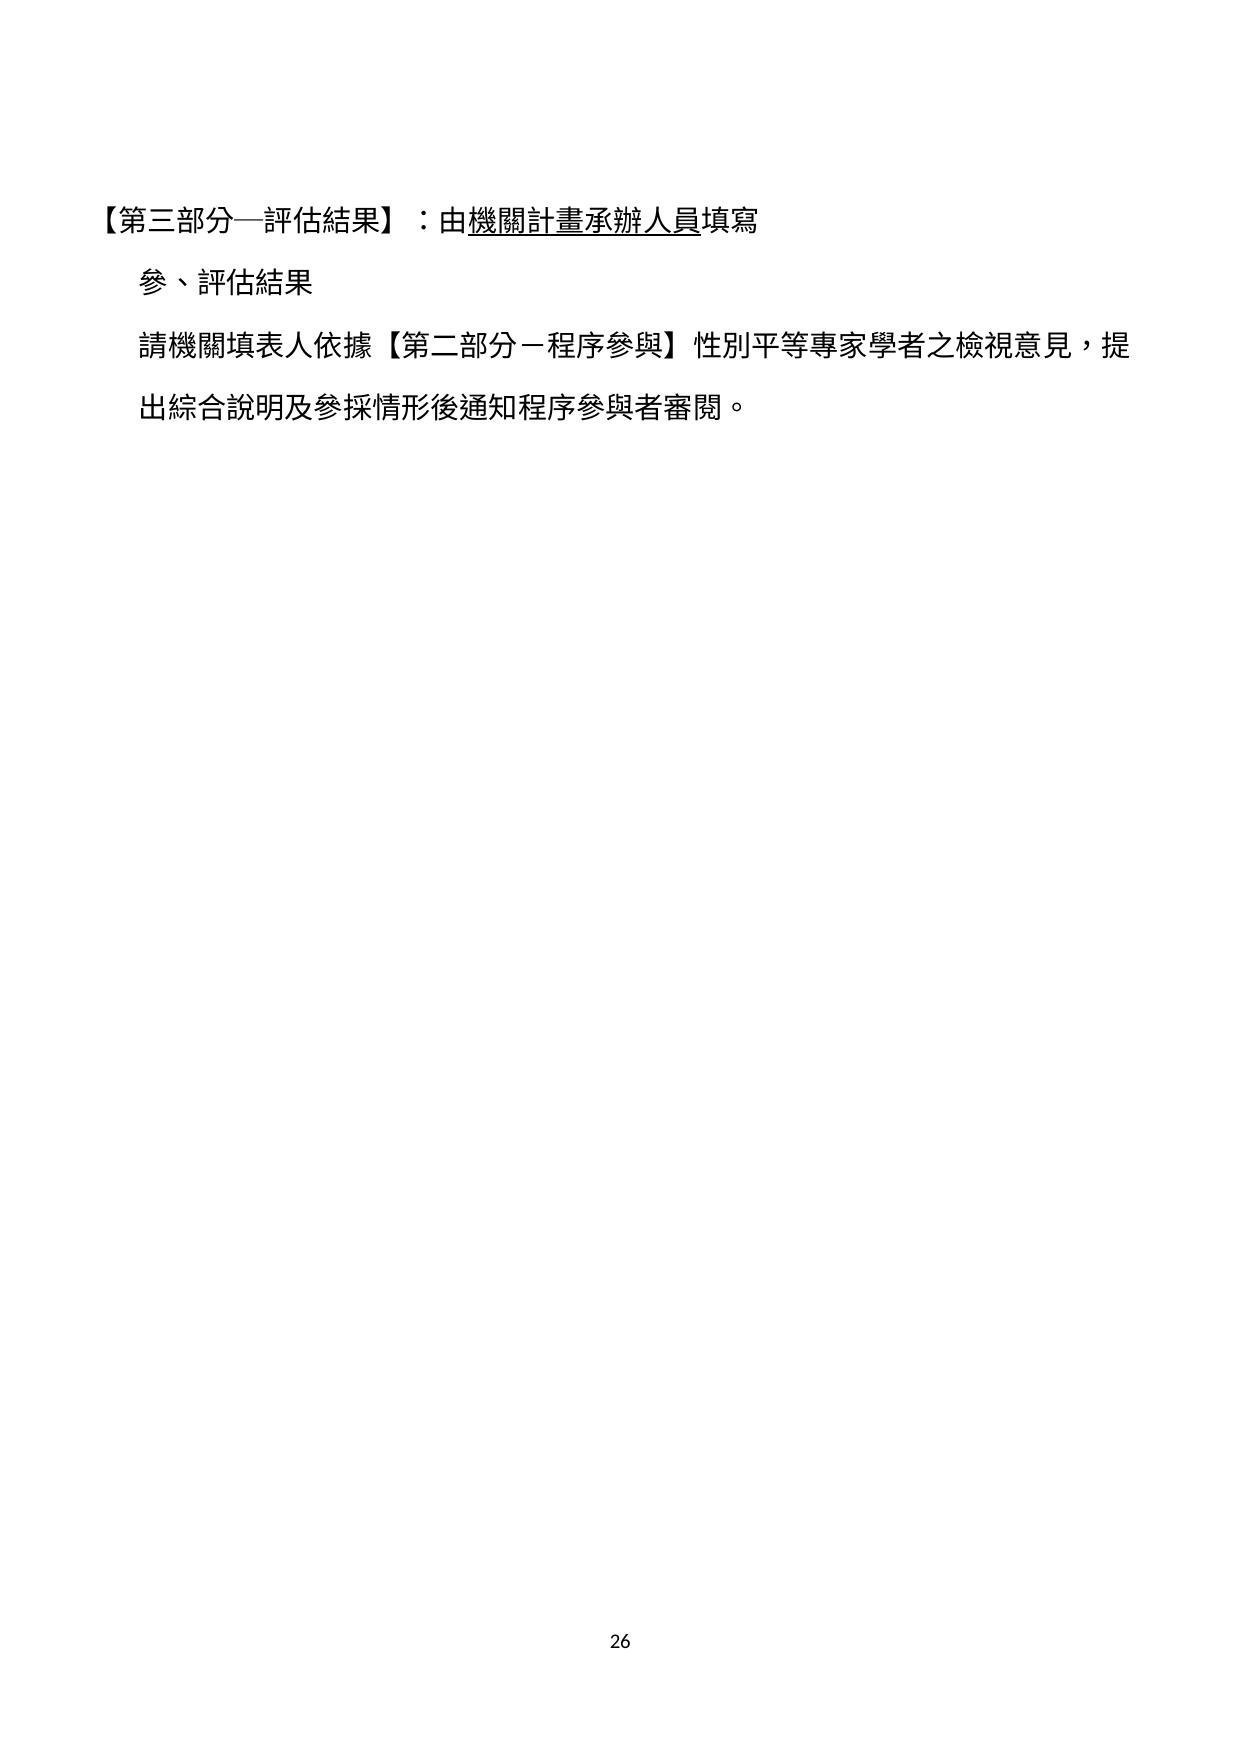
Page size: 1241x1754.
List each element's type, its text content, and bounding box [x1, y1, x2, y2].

text 【第三部分─評估結果】：由機關計畫承辦人員填寫 [89, 177, 1152, 239]
text 參、評估結果 [139, 239, 1152, 302]
text 請機關填表人依據【第二部分－程序參與】性別平等專家學者之檢視意見，提出綜合說明及參採情形後通知程序參與者審閱。 [139, 302, 1152, 427]
